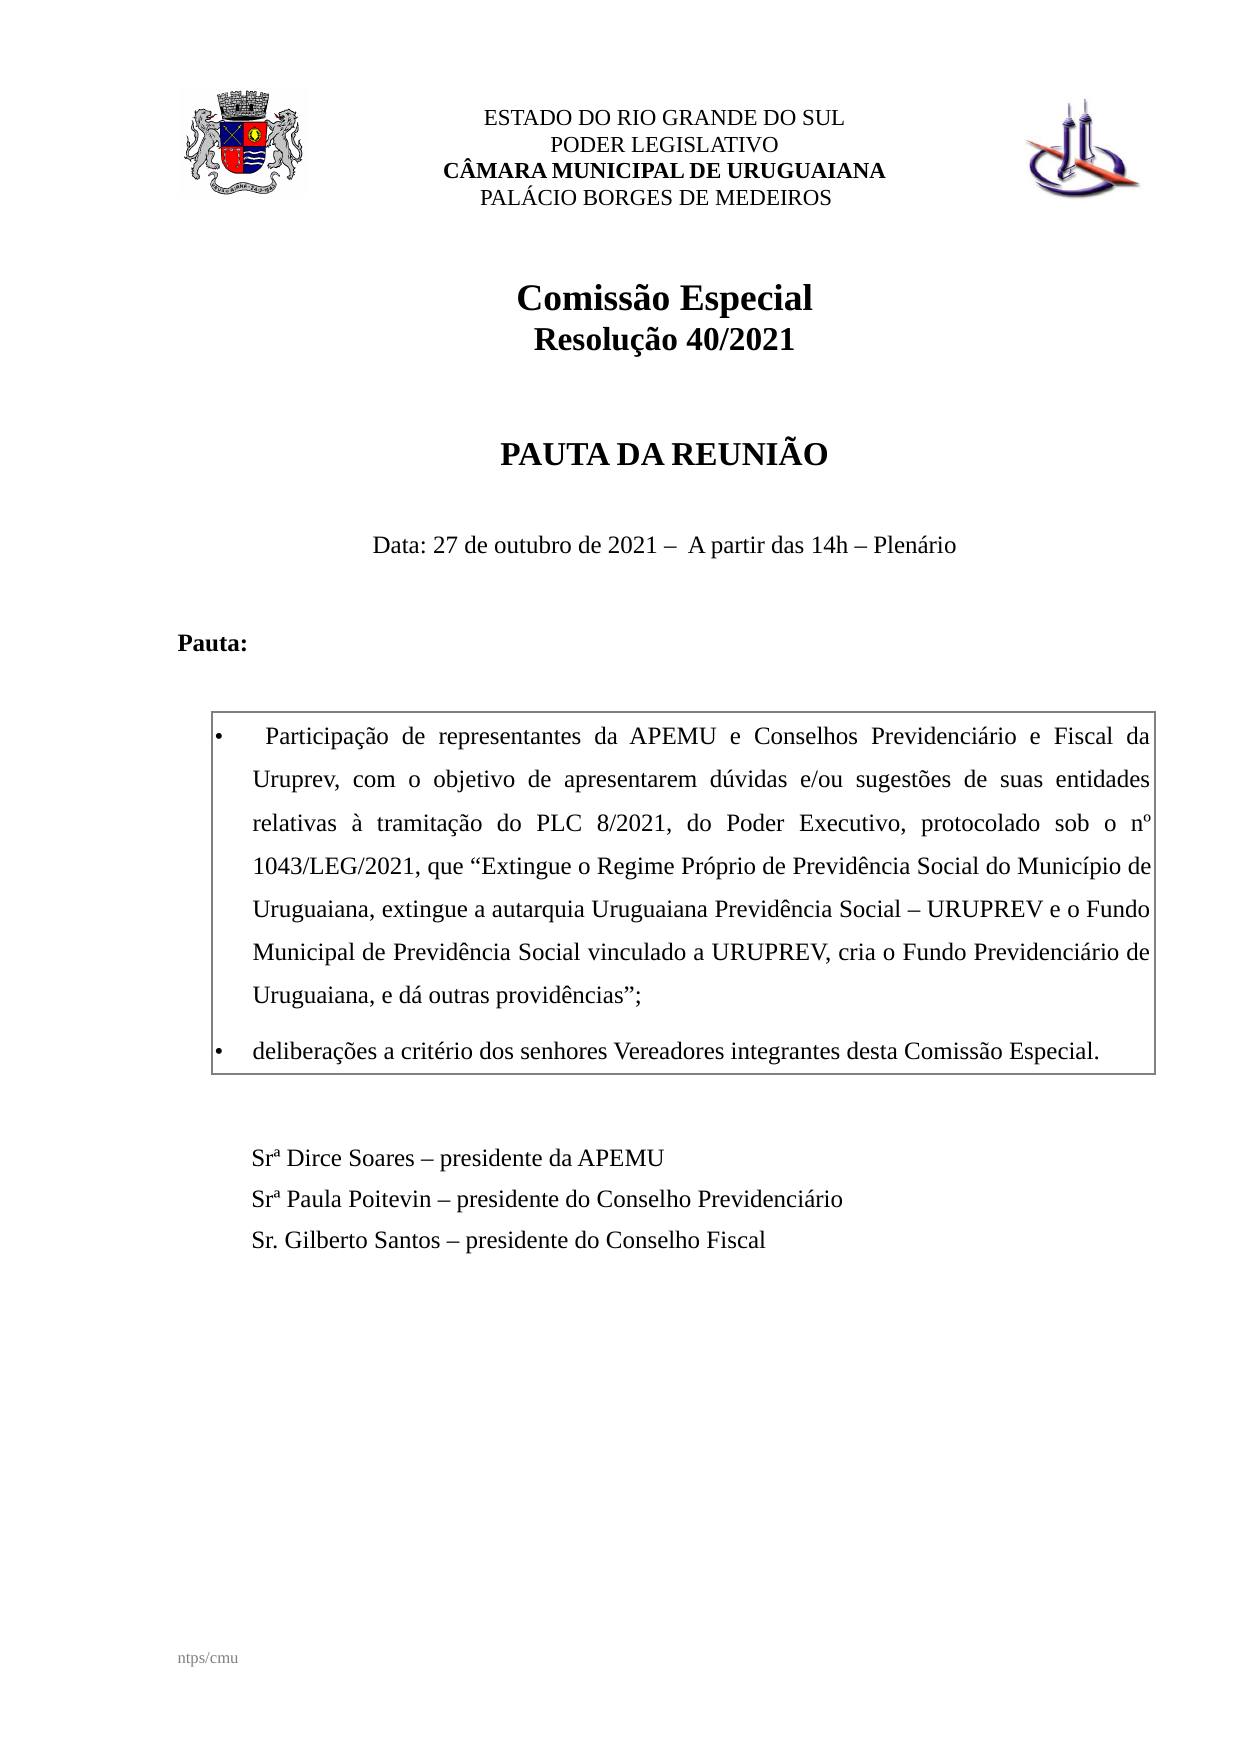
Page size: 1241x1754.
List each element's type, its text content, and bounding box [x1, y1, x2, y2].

text Resolução 40/2021 [177, 319, 1152, 357]
text Comissão Especial [177, 276, 1152, 319]
text Srª Dirce Soares – presidente da APEMU [177, 1143, 1152, 1172]
text Pauta: [177, 628, 1152, 657]
list Participação de representantes da APEMU e Conselhos Previdenciário e Fiscal da Uruprev, com o objetivo de apresentarem dúvidas e/ou sugestões de suas entidades relativas à tramitação do PLC 8/2021, do Poder Executivo, protocolado sob o nº 1043/LEG/2021, que “Extingue o Regime Próprio de Previdência Social do Município de Uruguaiana, extingue a autarquia Uruguaiana Previdência Social – URUPREV e o Fundo Municipal de Previdência Social vinculado a URUPREV, cria o Fundo Previdenciário de Uruguaiana, e dá outras providências”; [213, 713, 1154, 1009]
text Data: 27 de outubro de 2021 – A partir das 14h – Plenário [177, 530, 1152, 558]
text Sr. Gilberto Santos – presidente do Conselho Fiscal [177, 1226, 1152, 1254]
text PAUTA DA REUNIÃO [177, 434, 1152, 472]
list deliberações a critério dos senhores Vereadores integrantes desta Comissão Especial. [213, 1025, 1154, 1073]
text Srª Paula Poitevin – presidente do Conselho Previdenciário [177, 1184, 1152, 1213]
